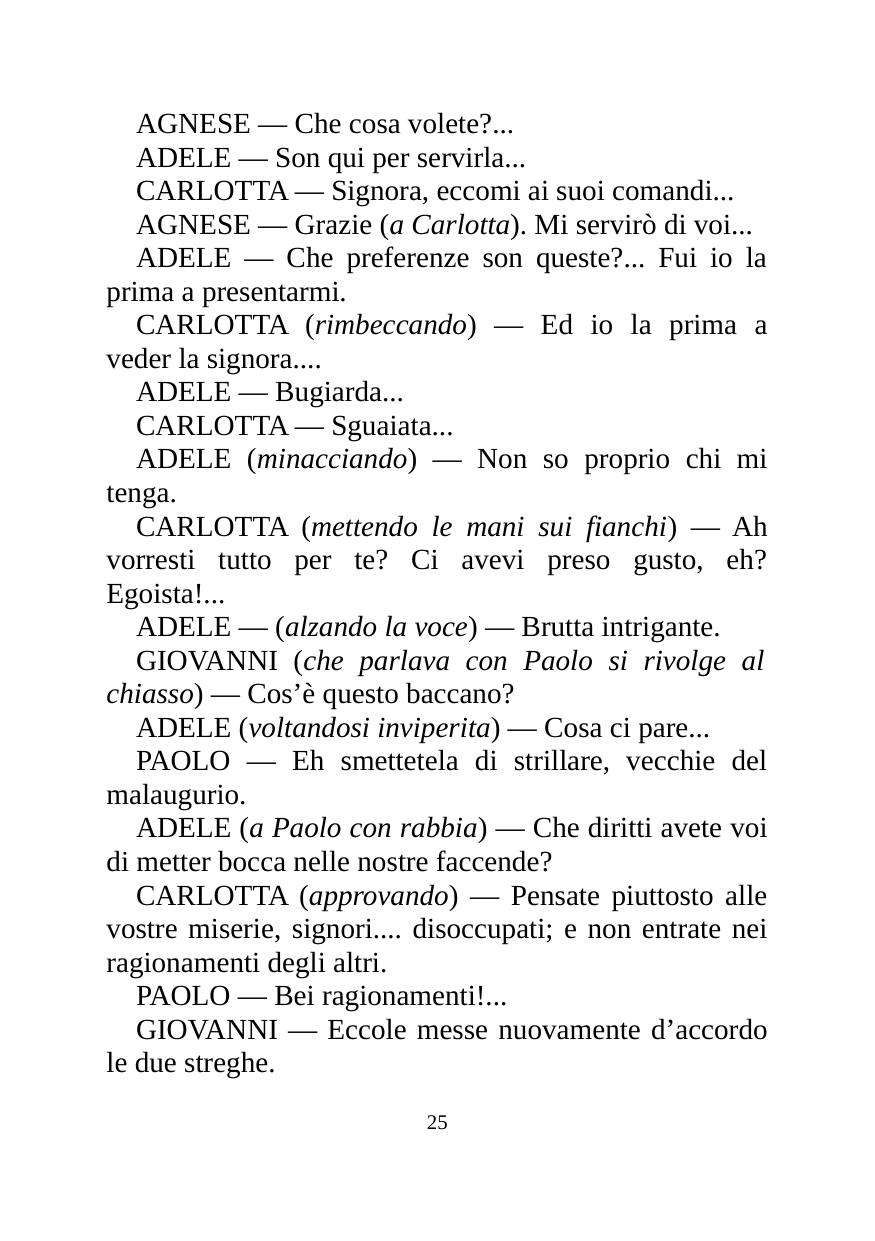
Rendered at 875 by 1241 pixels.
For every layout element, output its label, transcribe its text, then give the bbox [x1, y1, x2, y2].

text ADELE — Che preferenze son queste?... Fui io la prima a presentarmi. [106, 240, 768, 307]
text AGNESE — Che cosa volete?... [106, 106, 768, 140]
text CARLOTTA — Sguaiata... [106, 408, 768, 442]
text ADELE — Bugiarda... [106, 374, 768, 408]
text CARLOTTA — Signora, eccomi ai suoi comandi... [106, 173, 768, 207]
text ADELE (a Paolo con rabbia) — Che diritti avete voi di metter bocca nelle nostre faccende? [106, 811, 768, 878]
text PAOLO — Bei ragionamenti!... [106, 978, 768, 1012]
text ADELE — Son qui per servirla... [106, 140, 768, 173]
text CARLOTTA (mettendo le mani sui fianchi) — Ah vorresti tutto per te? Ci avevi preso gusto, eh? Egoista!... [106, 509, 768, 609]
text CARLOTTA (approvando) — Pensate piuttosto alle vostre miserie, signori.... disoccupati; e non entrate nei ragionamenti degli altri. [106, 878, 768, 978]
text ADELE (voltandosi inviperita) — Cosa ci pare... [106, 710, 768, 743]
text PAOLO — Eh smettetela di strillare, vecchie del malaugurio. [106, 743, 768, 811]
text ADELE (minacciando) — Non so proprio chi mi tenga. [106, 442, 768, 509]
text GIOVANNI — Eccole messe nuovamente d’accordo le due streghe. [106, 1012, 768, 1079]
text CARLOTTA (rimbeccando) — Ed io la prima a veder la signora.... [106, 307, 768, 374]
text GIOVANNI (che parlava con Paolo si rivolge al chiasso) — Cos’è questo baccano? [106, 643, 768, 710]
text ADELE — (alzando la voce) — Brutta intrigante. [106, 609, 768, 643]
text AGNESE — Grazie (a Carlotta). Mi servirò di voi... [106, 207, 768, 240]
